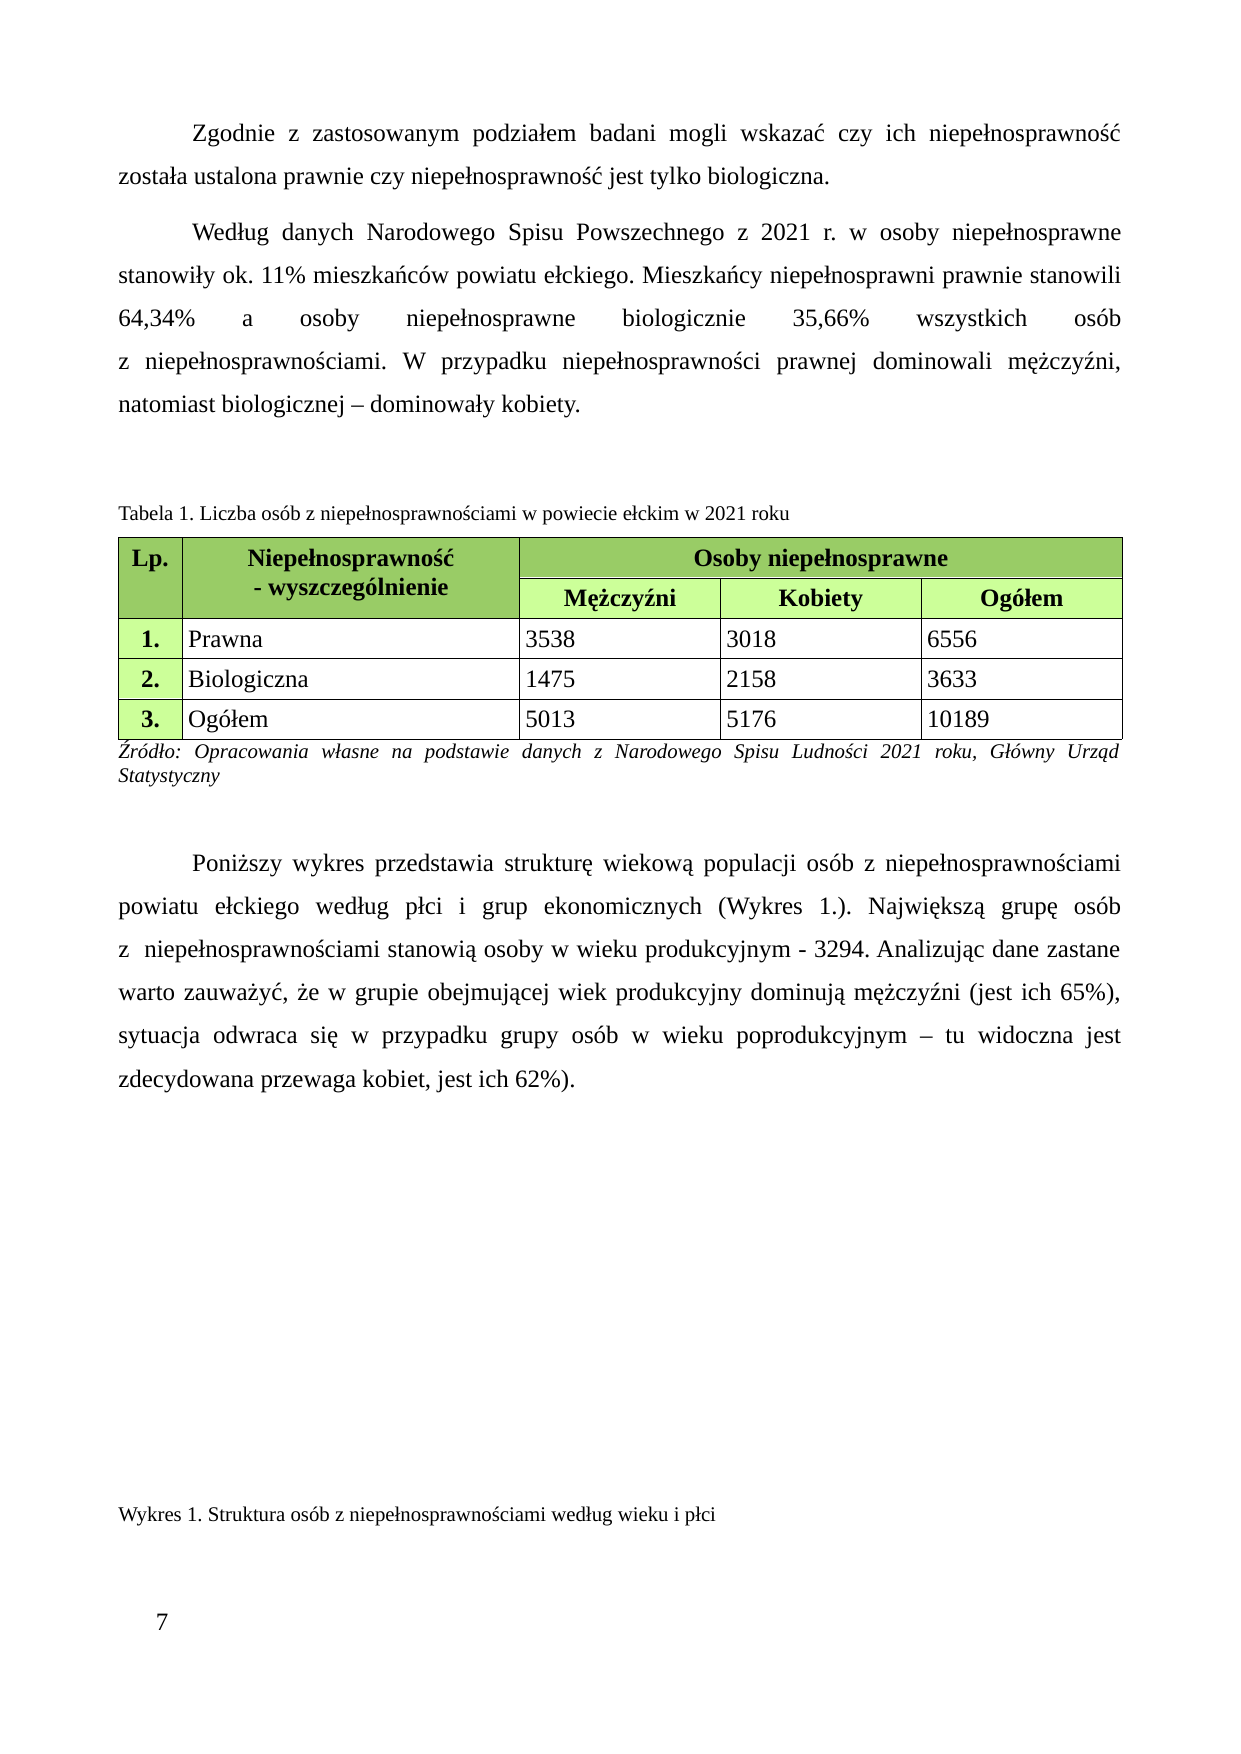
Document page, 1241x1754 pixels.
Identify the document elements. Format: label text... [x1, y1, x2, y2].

table_cell 1475 [520, 659, 720, 698]
table_cell Biologiczna [183, 659, 519, 698]
table_cell Mężczyźni [520, 579, 720, 618]
text Według danych Narodowego Spisu Powszechnego z 2021 r. w osoby niepełnosprawne stanowiły ok. 11% mieszkańców powiatu ełckiego. Mieszkańcy niepełnosprawni prawnie stanowili 64,34% a osoby niepełnosprawne biologicznie 35,66% wszystkich osób z niepełnosprawnościami. W przypadku niepełnosprawności prawnej dominowali mężczyźni, natomiast biologicznej – dominowały kobiety. [118, 217, 1122, 418]
table_cell Kobiety [721, 579, 921, 618]
table_cell 2. [119, 659, 182, 698]
table_cell 3538 [520, 619, 720, 658]
text Wykres 1. Struktura osób z niepełnosprawnościami według wieku i płci [118, 1502, 1122, 1526]
table_cell 3018 [721, 619, 921, 658]
text Tabela 1. Liczba osób z niepełnosprawnościami w powiecie ełckim w 2021 roku [118, 501, 1122, 525]
text Zgodnie z zastosowanym podziałem badani mogli wskazać czy ich niepełnosprawność została ustalona prawnie czy niepełnosprawność jest tylko biologiczna. [118, 118, 1122, 190]
table_cell 2158 [721, 659, 921, 698]
text Źródło: Opracowania własne na podstawie danych z Narodowego Spisu Ludności 2021 roku, Główny Urząd Statystyczny [118, 740, 1122, 787]
text Poniższy wykres przedstawia strukturę wiekową populacji osób z niepełnosprawnościami powiatu ełckiego według płci i grup ekonomicznych (Wykres 1.). Największą grupę osób z niepełnosprawnościami stanowią osoby w wieku produkcyjnym - 3294. Analizując dane zastane warto zauważyć, że w grupie obejmującej wiek produkcyjny dominują mężczyźni (jest ich 65%), sytuacja odwraca się w przypadku grupy osób w wieku poprodukcyjnym – tu widoczna jest zdecydowana przewaga kobiet, jest ich 62%). [118, 848, 1122, 1092]
table_cell 3633 [922, 659, 1122, 698]
table_header Niepełnosprawność - wyszczególnienie [183, 538, 519, 618]
table_cell Ogółem [183, 700, 519, 739]
table_header Lp. [119, 538, 182, 618]
table_cell Ogółem [922, 579, 1122, 618]
table_cell 5013 [520, 700, 720, 739]
table_cell 5176 [721, 700, 921, 739]
table_cell Prawna [183, 619, 519, 658]
table_cell 1. [119, 619, 182, 658]
table_cell 6556 [922, 619, 1122, 658]
table_cell 10189 [922, 700, 1122, 739]
table_header Osoby niepełnosprawne [520, 538, 1122, 577]
table_cell 3. [119, 700, 182, 739]
